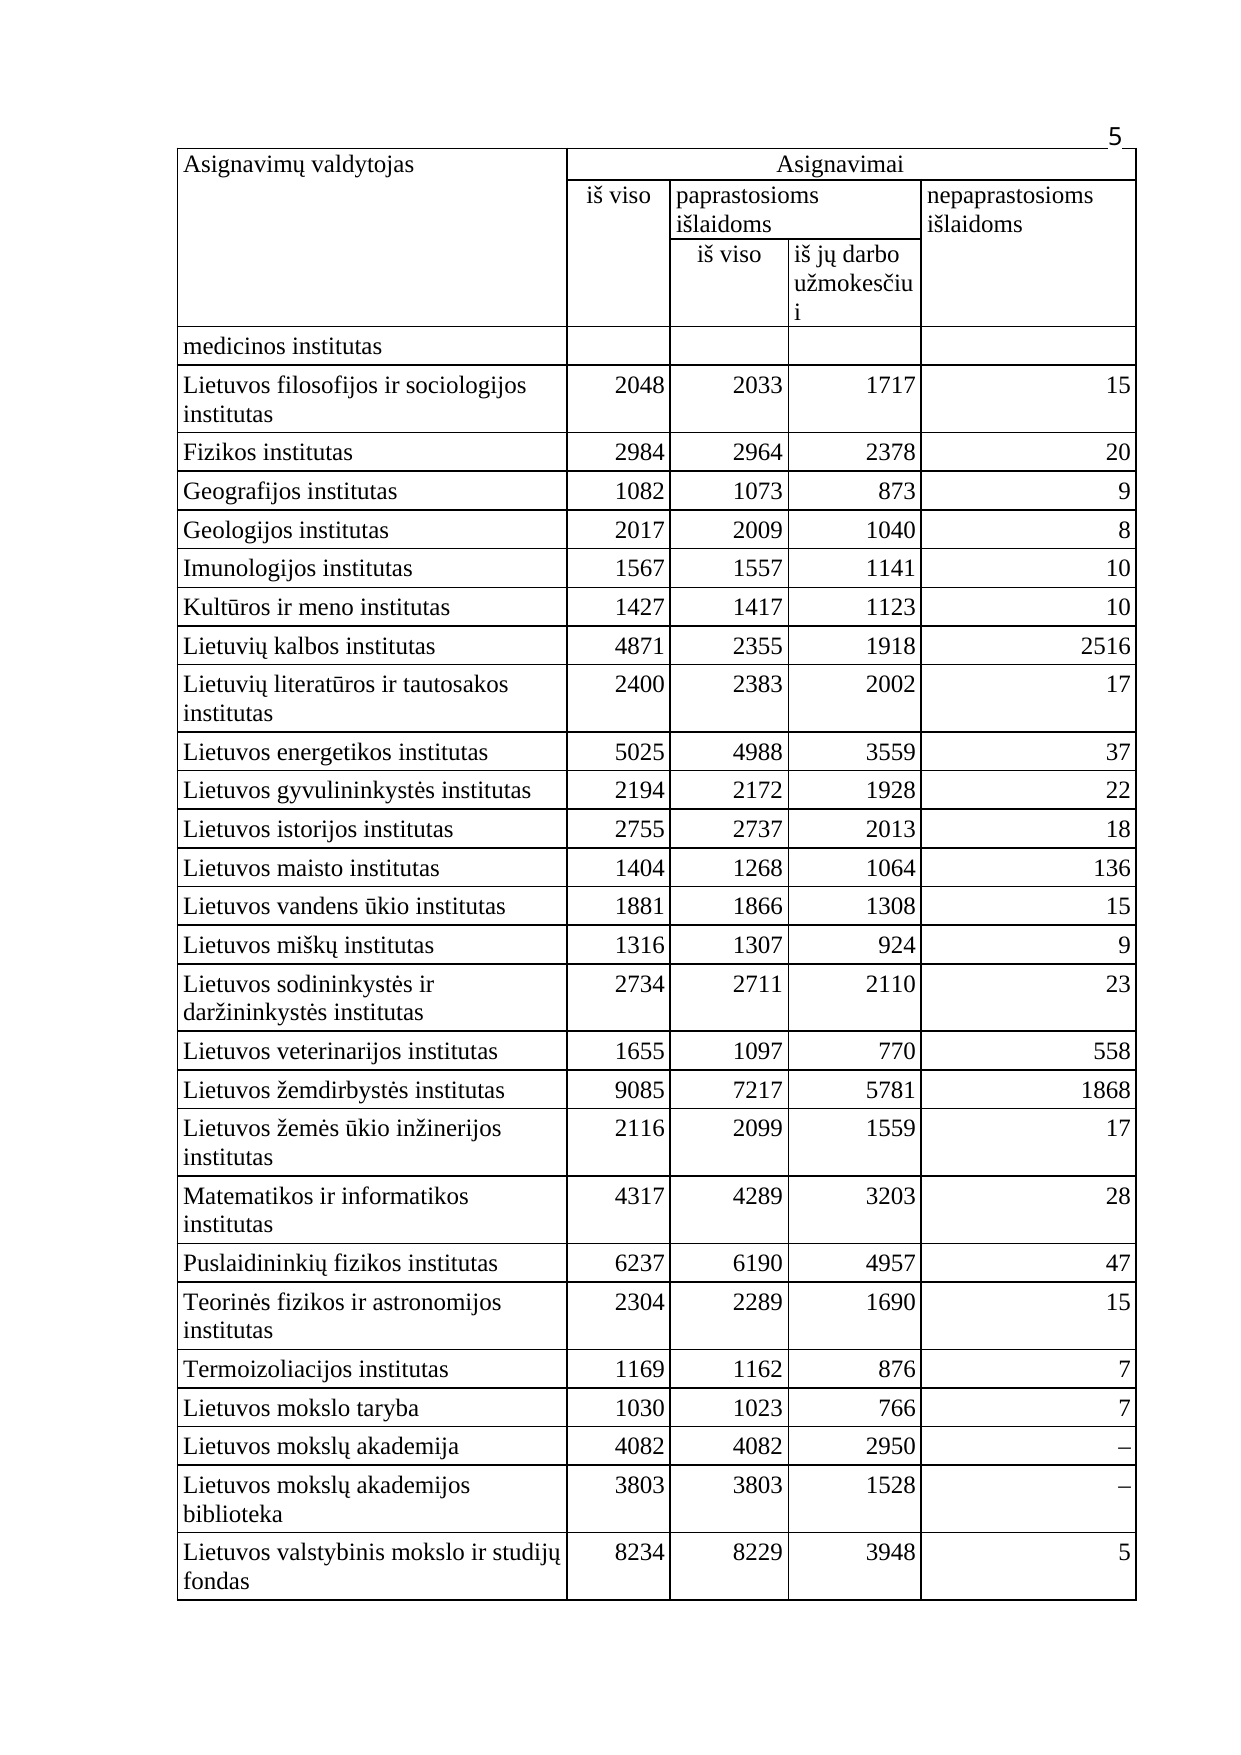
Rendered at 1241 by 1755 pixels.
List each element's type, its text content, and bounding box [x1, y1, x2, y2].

table_cell 2013 [789, 810, 920, 847]
table_cell 37 [922, 733, 1135, 770]
table_cell iš viso [671, 240, 788, 326]
table_cell Imunologijos institutas [178, 549, 566, 586]
table_cell 2950 [789, 1427, 920, 1464]
table_cell 1268 [671, 849, 788, 886]
table_cell [671, 327, 788, 364]
table_cell Lietuvos mokslo taryba [178, 1389, 566, 1426]
table_cell 17 [922, 665, 1135, 731]
table_cell Lietuvos žemdirbystės institutas [178, 1071, 566, 1108]
table_cell [568, 327, 669, 364]
table_cell 9 [922, 472, 1135, 509]
table_cell 2017 [568, 511, 669, 548]
table_cell 15 [922, 1283, 1135, 1348]
table_cell 136 [922, 849, 1135, 886]
table_cell 2755 [568, 810, 669, 847]
table_cell 2984 [568, 433, 669, 470]
table_cell 876 [789, 1350, 920, 1387]
table_cell 1881 [568, 887, 669, 924]
table_cell 1928 [789, 771, 920, 808]
table_cell – [922, 1427, 1135, 1464]
table_cell – [922, 1466, 1135, 1532]
table_cell Geografijos institutas [178, 472, 566, 509]
table_cell 1655 [568, 1032, 669, 1069]
table_cell 2737 [671, 810, 788, 847]
table_cell 1404 [568, 849, 669, 886]
table_cell 9 [922, 926, 1135, 963]
table_cell 2002 [789, 665, 920, 731]
table_cell [922, 238, 1135, 326]
table_cell 1690 [789, 1283, 920, 1348]
table_cell 20 [922, 433, 1135, 470]
table_cell 3803 [671, 1466, 788, 1532]
table_cell 2172 [671, 771, 788, 808]
table_cell [178, 238, 566, 326]
table_cell Lietuvos energetikos institutas [178, 733, 566, 770]
table_cell 3803 [568, 1466, 669, 1532]
table_cell Lietuvos žemės ūkio inžinerijos institutas [178, 1109, 566, 1175]
table_cell 2383 [671, 665, 788, 731]
table_cell Fizikos institutas [178, 433, 566, 470]
table_cell 1073 [671, 472, 788, 509]
table_cell 5025 [568, 733, 669, 770]
table_cell [789, 327, 920, 364]
table_cell 47 [922, 1244, 1135, 1281]
table_cell 9085 [568, 1071, 669, 1108]
table_cell Lietuvos veterinarijos institutas [178, 1032, 566, 1069]
table_cell 1308 [789, 887, 920, 924]
table_cell Lietuvos miškų institutas [178, 926, 566, 963]
table_cell 15 [922, 366, 1135, 432]
table_cell 2116 [568, 1109, 669, 1175]
table_cell 2378 [789, 433, 920, 470]
table_cell 1307 [671, 926, 788, 963]
table_cell [568, 238, 669, 326]
table_cell 8229 [671, 1533, 788, 1599]
table_cell 2304 [568, 1283, 669, 1348]
table_cell 3948 [789, 1533, 920, 1599]
table_cell 1316 [568, 926, 669, 963]
table_cell 1417 [671, 588, 788, 625]
table_cell 2194 [568, 771, 669, 808]
table_cell 1141 [789, 549, 920, 586]
table_cell 8234 [568, 1533, 669, 1599]
table_cell Kultūros ir meno institutas [178, 588, 566, 625]
table_cell 4988 [671, 733, 788, 770]
table_cell Geologijos institutas [178, 511, 566, 548]
table_cell [922, 327, 1135, 364]
table_cell 558 [922, 1032, 1135, 1069]
table_cell 1169 [568, 1350, 669, 1387]
table_cell 1528 [789, 1466, 920, 1532]
table_cell 1918 [789, 627, 920, 664]
table_cell 1557 [671, 549, 788, 586]
table_cell 4082 [568, 1427, 669, 1464]
table_cell Lietuvos filosofijos ir sociologijos institutas [178, 366, 566, 432]
table_cell 2734 [568, 965, 669, 1030]
table_cell paprastosioms išlaidoms [671, 181, 920, 238]
table_cell 873 [789, 472, 920, 509]
table_cell 1559 [789, 1109, 920, 1175]
table_cell 1567 [568, 549, 669, 586]
table_cell nepaprastosioms išlaidoms [922, 181, 1135, 238]
table_cell iš jų darbo užmokesčiui [789, 240, 920, 326]
table_cell Lietuvos vandens ūkio institutas [178, 887, 566, 924]
table_cell 8 [922, 511, 1135, 548]
table_cell 4289 [671, 1177, 788, 1242]
table_cell 1097 [671, 1032, 788, 1069]
table_cell 18 [922, 810, 1135, 847]
table_cell Puslaidininkių fizikos institutas [178, 1244, 566, 1281]
table_cell 2033 [671, 366, 788, 432]
table_cell 6190 [671, 1244, 788, 1281]
table_cell 23 [922, 965, 1135, 1030]
table_header Asignavimai [568, 149, 1135, 179]
table_cell medicinos institutas [178, 327, 566, 364]
table_cell 1866 [671, 887, 788, 924]
table_cell Lietuvos mokslų akademijos biblioteka [178, 1466, 566, 1532]
table_cell 770 [789, 1032, 920, 1069]
table_cell 1162 [671, 1350, 788, 1387]
table_cell 2400 [568, 665, 669, 731]
table_cell Lietuvos valstybinis mokslo ir studijų fondas [178, 1533, 566, 1599]
table_cell 28 [922, 1177, 1135, 1242]
table_cell 10 [922, 588, 1135, 625]
table_cell 1123 [789, 588, 920, 625]
table_cell 5 [922, 1533, 1135, 1599]
table_cell Lietuvių kalbos institutas [178, 627, 566, 664]
table_cell Lietuvių literatūros ir tautosakos institutas [178, 665, 566, 731]
table_cell 10 [922, 549, 1135, 586]
table_cell 15 [922, 887, 1135, 924]
table_cell 1030 [568, 1389, 669, 1426]
table_cell 924 [789, 926, 920, 963]
table_cell 7 [922, 1350, 1135, 1387]
table_cell 2099 [671, 1109, 788, 1175]
table_cell 1717 [789, 366, 920, 432]
table_header Asignavimų valdytojas [178, 149, 566, 179]
table_cell Lietuvos mokslų akademija [178, 1427, 566, 1464]
table_cell Lietuvos gyvulininkystės institutas [178, 771, 566, 808]
table_cell 1040 [789, 511, 920, 548]
table_cell 4871 [568, 627, 669, 664]
table_cell Matematikos ir informatikos institutas [178, 1177, 566, 1242]
table_cell 1064 [789, 849, 920, 886]
table_cell 6237 [568, 1244, 669, 1281]
table_cell 2355 [671, 627, 788, 664]
table_cell 2048 [568, 366, 669, 432]
table_cell 4317 [568, 1177, 669, 1242]
table_cell 22 [922, 771, 1135, 808]
table_cell 3559 [789, 733, 920, 770]
table_cell Teorinės fizikos ir astronomijos institutas [178, 1283, 566, 1348]
table_cell 2009 [671, 511, 788, 548]
table_cell Lietuvos istorijos institutas [178, 810, 566, 847]
table_cell [178, 179, 566, 238]
table_cell 1082 [568, 472, 669, 509]
table_cell Termoizoliacijos institutas [178, 1350, 566, 1387]
table_cell 4957 [789, 1244, 920, 1281]
table_cell 2110 [789, 965, 920, 1030]
table_cell 1023 [671, 1389, 788, 1426]
table_cell 7217 [671, 1071, 788, 1108]
table_cell 4082 [671, 1427, 788, 1464]
table_cell 7 [922, 1389, 1135, 1426]
table_cell 766 [789, 1389, 920, 1426]
table_cell 2289 [671, 1283, 788, 1348]
table_cell 5781 [789, 1071, 920, 1108]
table_cell Lietuvos sodininkystės ir daržininkystės institutas [178, 965, 566, 1030]
table_cell 2516 [922, 627, 1135, 664]
table_cell 3203 [789, 1177, 920, 1242]
table_cell 1868 [922, 1071, 1135, 1108]
table_cell 1427 [568, 588, 669, 625]
table_cell 2711 [671, 965, 788, 1030]
table_cell 2964 [671, 433, 788, 470]
table_cell Lietuvos maisto institutas [178, 849, 566, 886]
table_cell 17 [922, 1109, 1135, 1175]
table_cell iš viso [568, 181, 669, 238]
